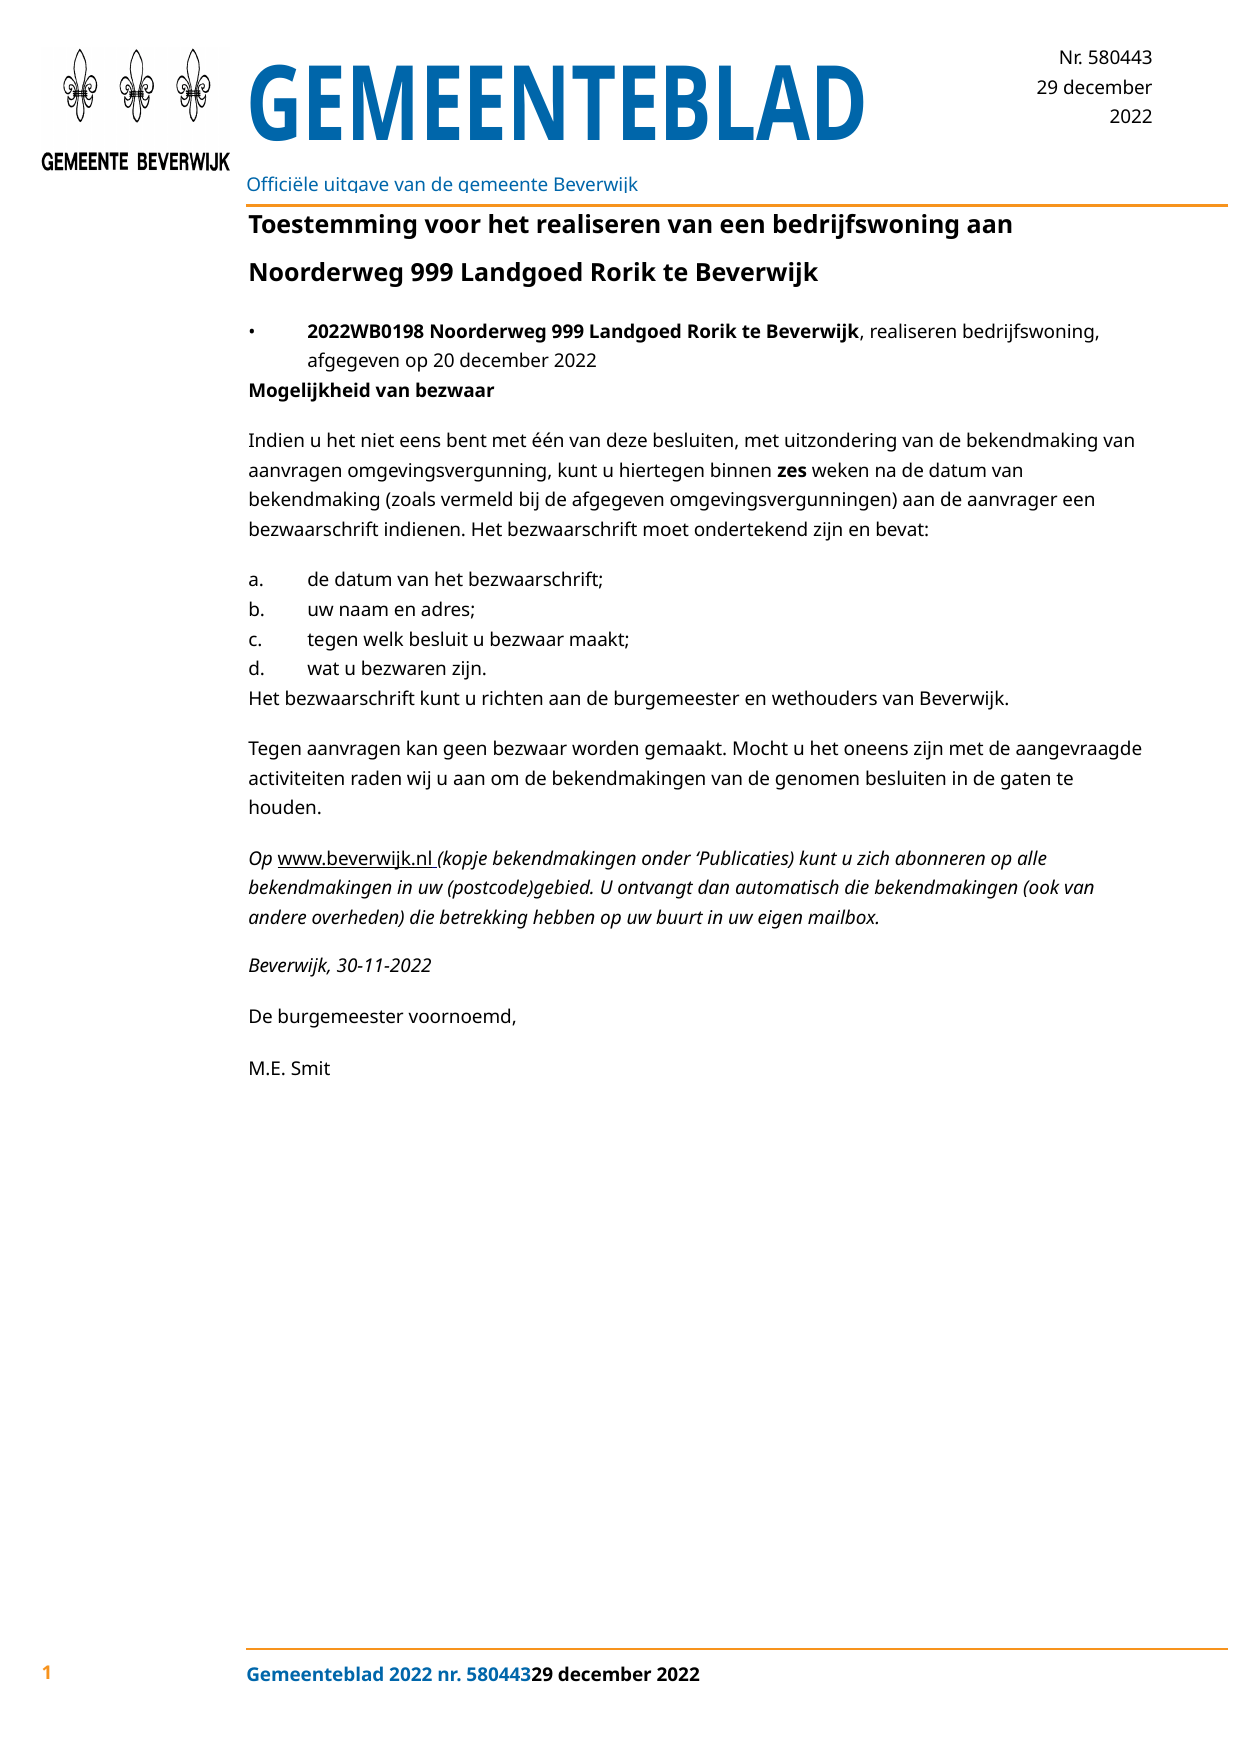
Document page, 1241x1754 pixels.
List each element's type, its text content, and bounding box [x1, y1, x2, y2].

text Beverwijk, 30-11-2022 [248, 952, 1152, 978]
text De burgemeester voornoemd, [248, 1003, 1152, 1029]
list uw naam en adres; [248, 596, 1152, 622]
picture [41, 47, 231, 172]
text Indien u het niet eens bent met één van deze besluiten, met uitzondering van de bekendmaking van aanvragen omgevingsvergunning, kunt u hiertegen binnen zes weken na de datum van bekendmaking (zoals vermeld bij de afgegeven omgevingsvergunningen) aan de aanvrager een bezwaarschrift indienen. Het bezwaarschrift moet ondertekend zijn en bevat: [248, 427, 1152, 542]
text M.E. Smit [248, 1055, 1152, 1081]
list wat u bezwaren zijn. [248, 655, 1152, 681]
list 2022WB0198 Noorderweg 999 Landgoed Rorik te Beverwijk, realiseren bedrijfswoning, afgegeven op 20 december 2022 [248, 318, 1152, 373]
text Mogelijkheid van bezwaar [248, 377, 1152, 403]
list de datum van het bezwaarschrift; [248, 567, 1152, 592]
text Tegen aanvragen kan geen bezwaar worden gemaakt. Mocht u het oneens zijn met de aangevraagde activiteiten raden wij u aan om de bekendmakingen van de genomen besluiten in de gaten te houden. [248, 735, 1152, 820]
text Toestemming voor het realiseren van een bedrijfswoning aan Noorderweg 999 Landgoed Rorik te Beverwijk [248, 207, 1152, 288]
text Het bezwaarschrift kunt u richten aan de burgemeester en wethouders van Beverwijk. [248, 685, 1152, 711]
text Op www.beverwijk.nl (kopje bekendmakingen onder ‘Publicaties) kunt u zich abonneren op alle bekendmakingen in uw (postcode)gebied. U ontvangt dan automatisch die bekendmakingen (ook van andere overheden) die betrekking hebben op uw buurt in uw eigen mailbox. [248, 845, 1152, 930]
list tegen welk besluit u bezwaar maakt; [248, 626, 1152, 652]
